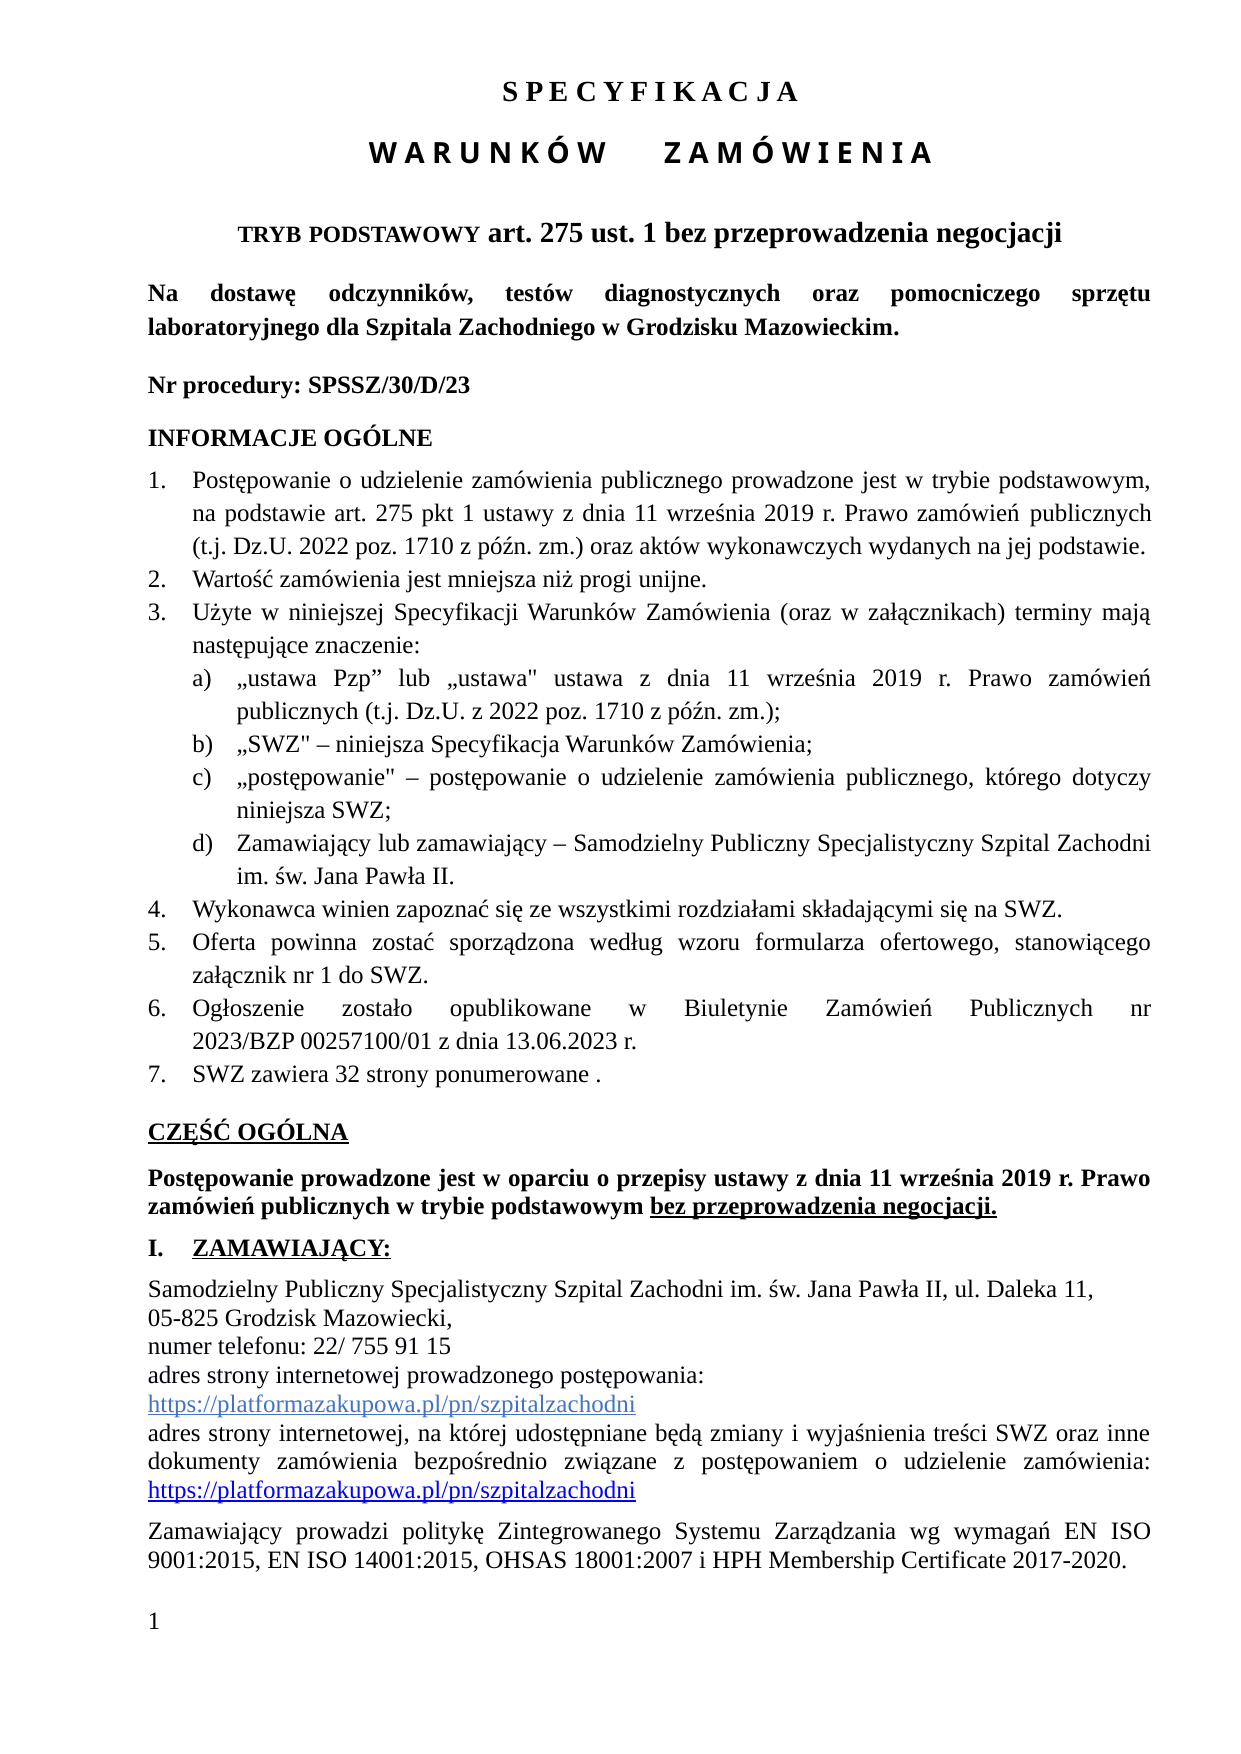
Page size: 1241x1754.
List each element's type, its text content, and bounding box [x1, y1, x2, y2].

text Postępowanie prowadzone jest w oparciu o przepisy ustawy z dnia 11 września 2019 r. Prawo zamówień publicznych w trybie podstawowym bez przeprowadzenia negocjacji. [148, 1163, 1152, 1220]
list Ogłoszenie zostało opublikowane w Biuletynie Zamówień Publicznych nr 2023/BZP 00257100/01 z dnia 13.06.2023 r. [148, 993, 1152, 1055]
subtitle S P E C Y F I K A C J A [148, 74, 1152, 107]
list ZAMAWIAJĄCY: [148, 1233, 1152, 1261]
list Zamawiający lub zamawiający – Samodzielny Publiczny Specjalistyczny Szpital Zachodni im. św. Jana Pawła II. [192, 828, 1152, 890]
list SWZ zawiera 32 strony ponumerowane . [148, 1059, 1152, 1088]
list Użyte w niniejszej Specyfikacji Warunków Zamówienia (oraz w załącznikach) terminy mają następujące znaczenie: [148, 597, 1152, 659]
list Oferta powinna zostać sporządzona według wzoru formularza ofertowego, stanowiącego załącznik nr 1 do SWZ. [148, 927, 1152, 989]
text adres strony internetowej, na której udostępniane będą zmiany i wyjaśnienia treści SWZ oraz inne dokumenty zamówienia bezpośrednio związane z postępowaniem o udzielenie zamówienia: https://platformazakupowa.pl/pn/szpitalzachodni [148, 1418, 1152, 1504]
text Na dostawę odczynników, testów diagnostycznych oraz pomocniczego sprzętu laboratoryjnego dla Szpitala Zachodniego w Grodzisku Mazowieckim. [148, 274, 1152, 341]
list Wartość zamówienia jest mniejsza niż progi unijne. [148, 564, 1152, 593]
text W A R U N K Ó W Z A M Ó W I E N I A [148, 132, 1152, 172]
text Zamawiający prowadzi politykę Zintegrowanego Systemu Zarządzania wg wymagań EN ISO 9001:2015, EN ISO 14001:2015, OHSAS 18001:2007 i HPH Membership Certificate 2017-2020. [148, 1516, 1152, 1574]
text INFORMACJE OGÓLNE [148, 423, 1152, 452]
text Samodzielny Publiczny Specjalistyczny Szpital Zachodni im. św. Jana Pawła II, ul. Daleka 11, [148, 1274, 1152, 1303]
list „postępowanie" – postępowanie o udzielenie zamówienia publicznego, którego dotyczy niniejsza SWZ; [192, 762, 1152, 824]
text 05-825 Grodzisk Mazowiecki, [148, 1303, 1152, 1331]
text CZĘŚĆ OGÓLNA [148, 1117, 1152, 1146]
list „SWZ" – niniejsza Specyfikacja Warunków Zamówienia; [192, 729, 1152, 758]
list Wykonawca winien zapoznać się ze wszystkimi rozdziałami składającymi się na SWZ. [148, 894, 1152, 923]
text numer telefonu: 22/ 755 91 15 [148, 1331, 1152, 1360]
text Nr procedury: SPSSZ/30/D/23 [148, 370, 1152, 398]
text adres strony internetowej prowadzonego postępowania: https://platformazakupowa.pl/pn/szpitalzachodni [148, 1360, 1152, 1418]
list „ustawa Pzp” lub „ustawa" ustawa z dnia 11 września 2019 r. Prawo zamówień publicznych (t.j. Dz.U. z 2022 poz. 1710 z późn. zm.); [192, 663, 1152, 725]
list Postępowanie o udzielenie zamówienia publicznego prowadzone jest w trybie podstawowym, na podstawie art. 275 pkt 1 ustawy z dnia 11 września 2019 r. Prawo zamówień publicznych (t.j. Dz.U. 2022 poz. 1710 z późn. zm.) oraz aktów wykonawczych wydanych na jej podstawie. [148, 465, 1152, 559]
text tryb podstawowy art. 275 ust. 1 bez przeprowadzenia negocjacji [148, 215, 1152, 249]
